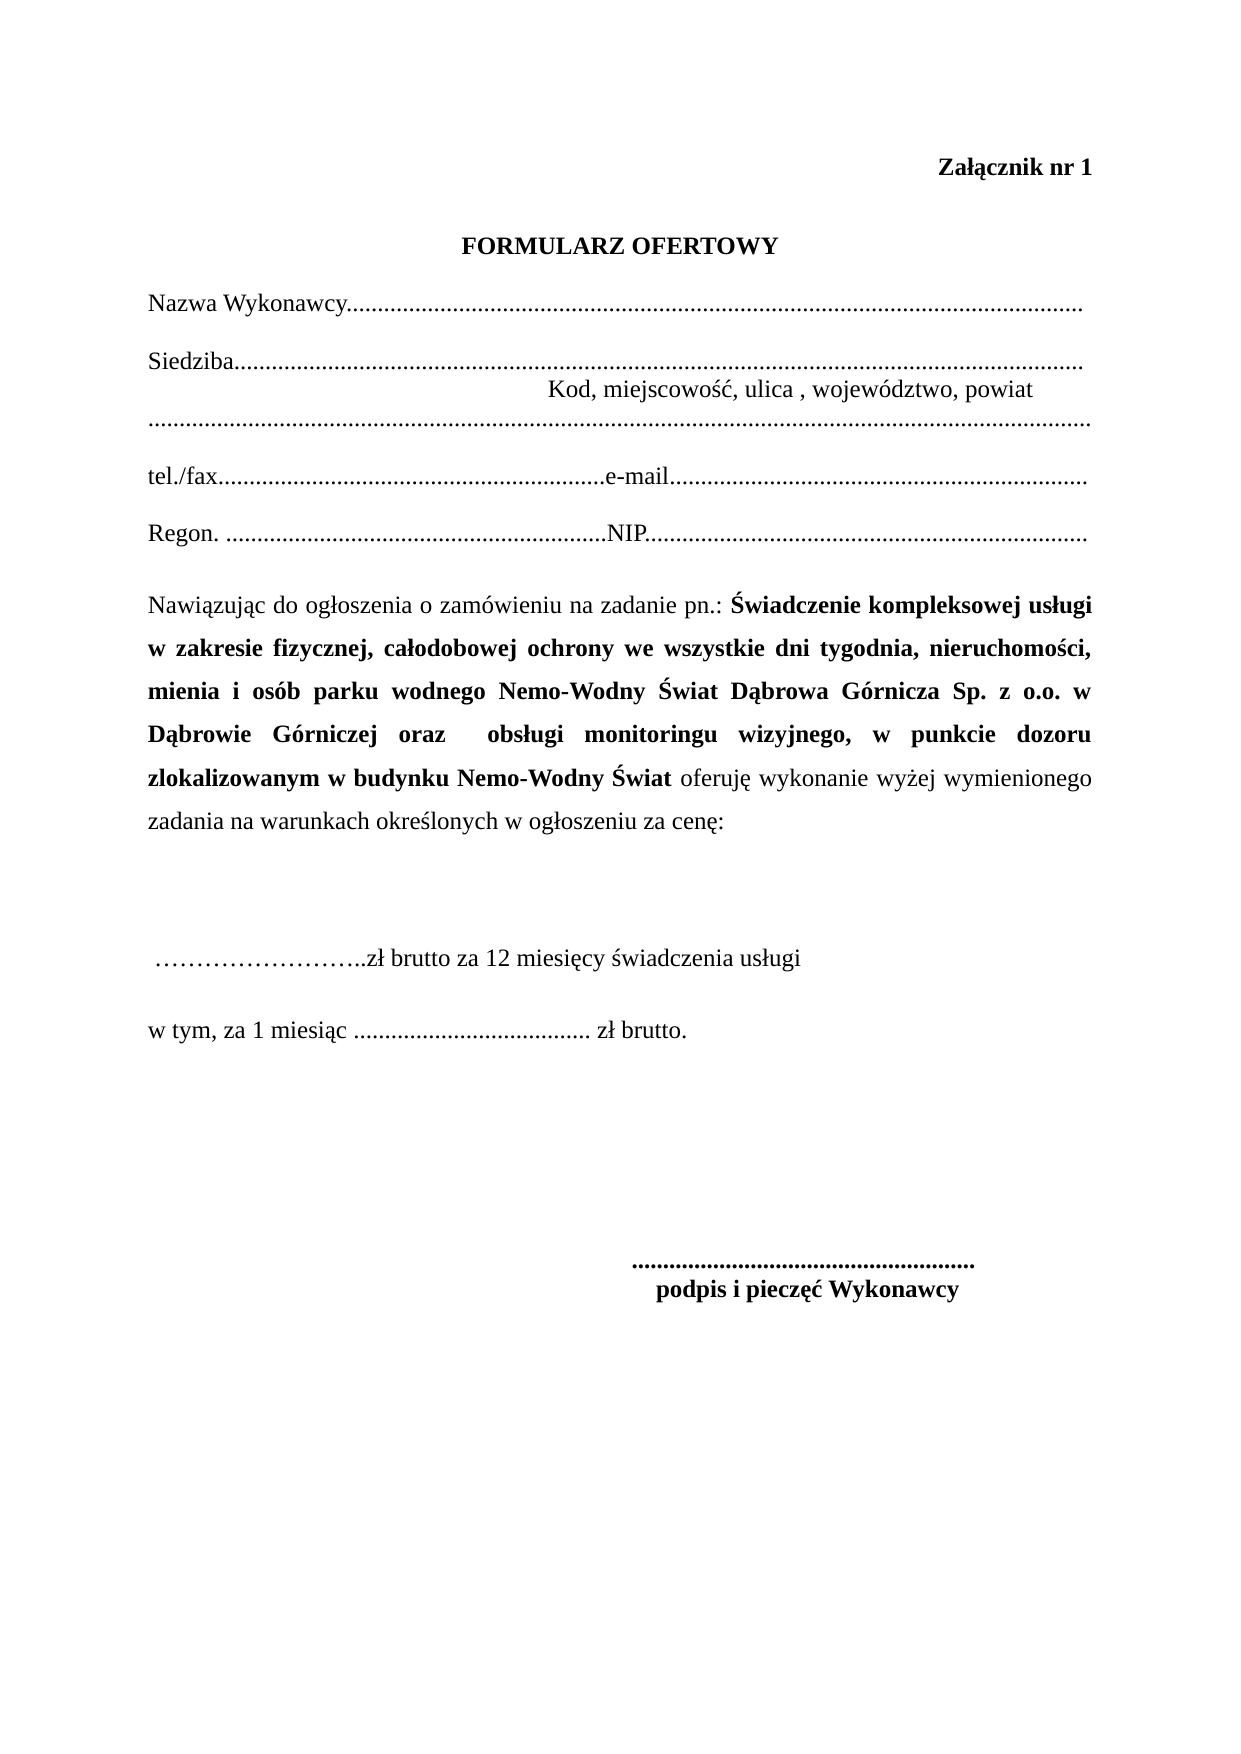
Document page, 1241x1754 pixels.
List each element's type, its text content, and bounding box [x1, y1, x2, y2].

subtitle FORMULARZ OFERTOWY [148, 231, 1093, 259]
text Regon. .............................................................NIP....................................................................... [148, 489, 1093, 547]
text tel./fax..............................................................e-mail................................................................... [148, 432, 1093, 489]
text Nawiązując do ogłoszenia o zamówieniu na zadanie pn.: Świadczenie kompleksowej usługi w zakresie fizycznej, całodobowej ochrony we wszystkie dni tygodnia, nieruchomości, mienia i osób parku wodnego Nemo-Wodny Świat Dąbrowa Górnicza Sp. z o.o. w Dąbrowie Górniczej oraz obsługi monitoringu wizyjnego, w punkcie dozoru zlokalizowanym w budynku Nemo-Wodny Świat oferuję wykonanie wyżej wymienionego zadania na warunkach określonych w ogłoszeniu za cenę: [148, 547, 1093, 834]
text Siedziba........................................................................................................................................ [148, 317, 1093, 374]
text w tym, za 1 miesiąc ...................................... zł brutto. [148, 972, 1093, 1044]
text Nazwa Wykonawcy...................................................................................................................... [148, 288, 1093, 317]
text Załącznik nr 1 [148, 152, 1093, 181]
text ....................................................................................................................................................... [148, 403, 1093, 432]
text podpis i pieczęć Wykonawcy [148, 1274, 1093, 1302]
text Kod, miejscowość, ulica , województwo, powiat [148, 374, 1093, 403]
text ……………………..zł brutto za 12 miesięcy świadczenia usługi [148, 943, 1093, 972]
text ....................................................... [148, 1245, 1093, 1274]
